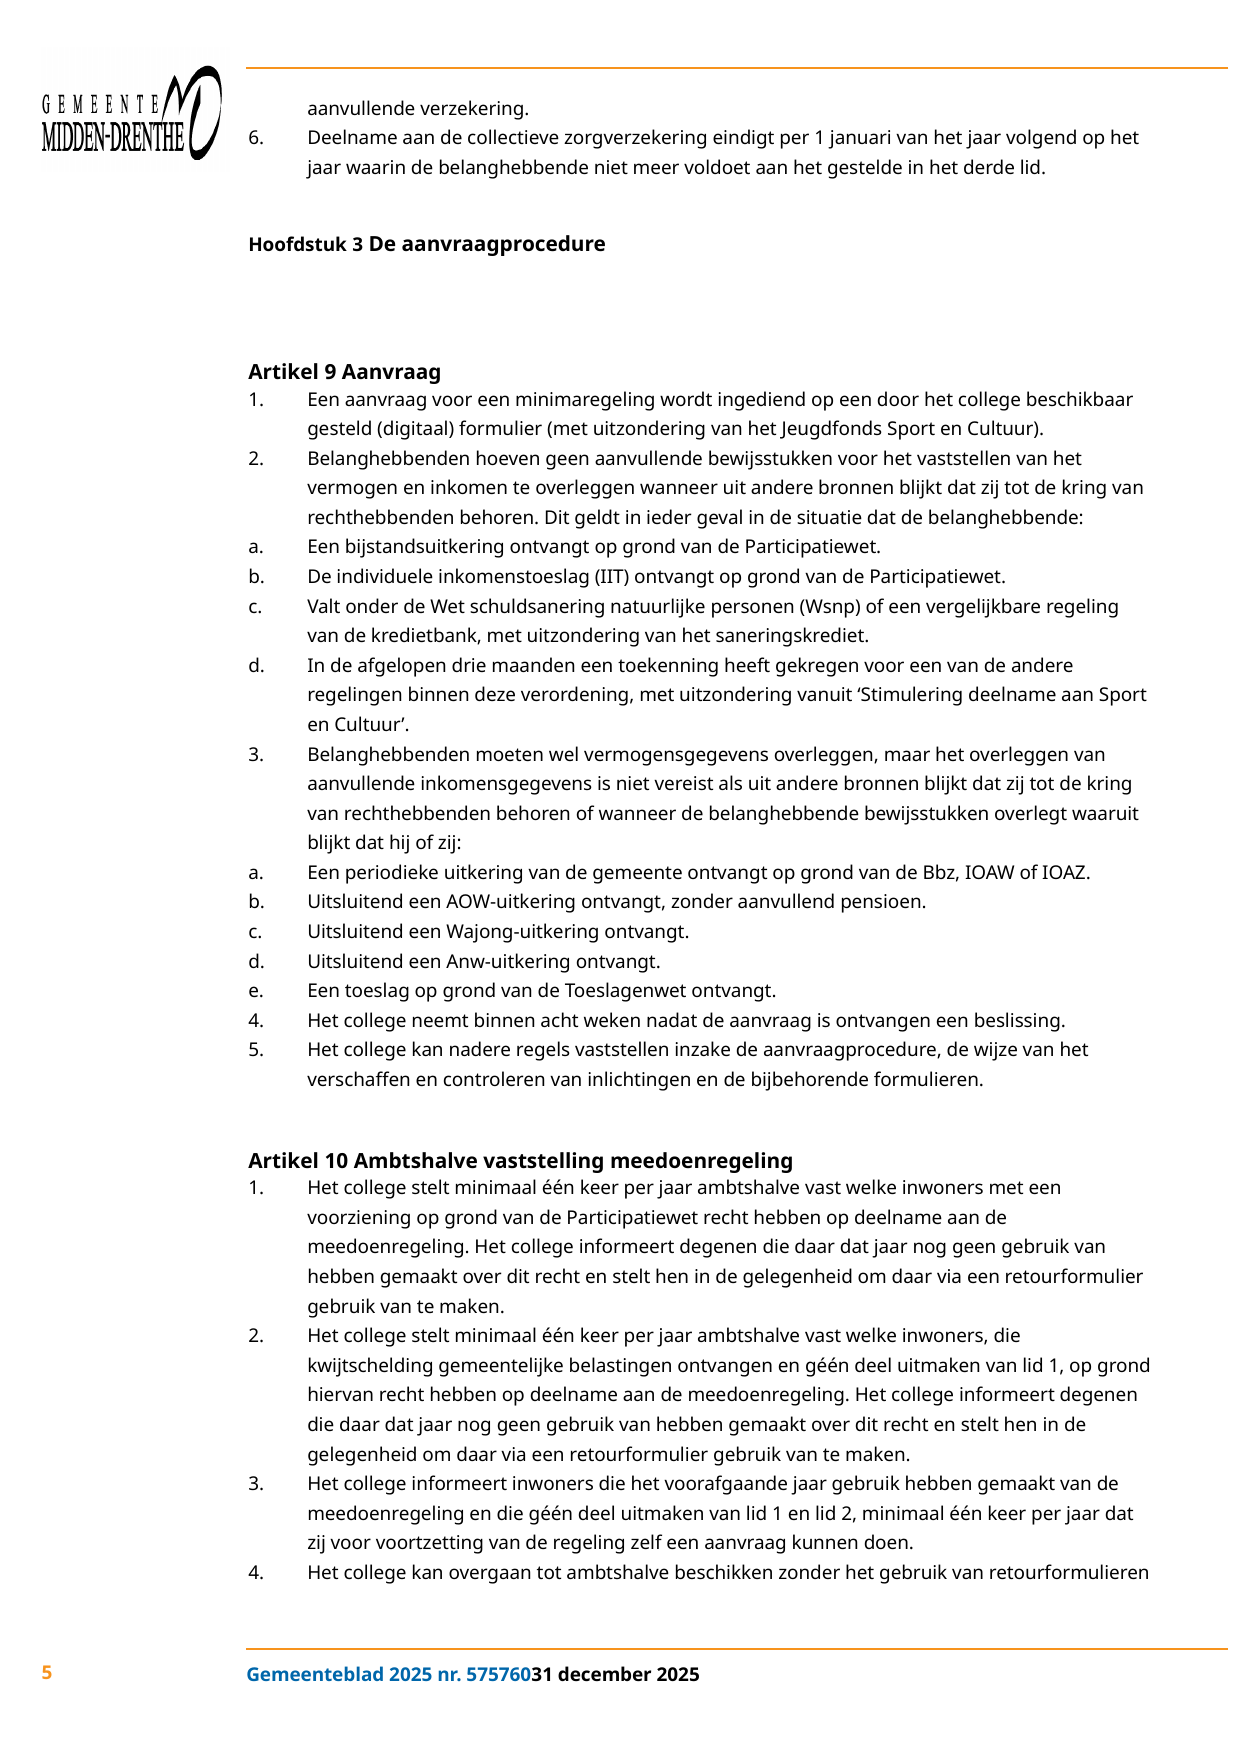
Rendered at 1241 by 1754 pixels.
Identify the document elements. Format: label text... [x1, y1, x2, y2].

list Het college kan nadere regels vaststellen inzake de aanvraagprocedure, de wijze van het verschaffen en controleren van inlichtingen en de bijbehorende formulieren. [248, 1037, 1152, 1092]
list Het college neemt binnen acht weken nadat de aanvraag is ontvangen een beslissing. [248, 1007, 1152, 1033]
text Hoofdstuk 3 De aanvraagprocedure [248, 229, 1152, 258]
picture [41, 47, 231, 172]
list Een bijstandsuitkering ontvangt op grond van de Participatiewet. [248, 534, 1152, 559]
list Een aanvraag voor een minimaregeling wordt ingediend op een door het college beschikbaar gesteld (digitaal) formulier (met uitzondering van het Jeugdfonds Sport en Cultuur). [248, 386, 1152, 441]
list aanvullende verzekering. [248, 95, 1152, 121]
list Belanghebbenden hoeven geen aanvullende bewijsstukken voor het vaststellen van het vermogen en inkomen te overleggen wanneer uit andere bronnen blijkt dat zij tot de kring van rechthebbenden behoren. Dit geldt in ieder geval in de situatie dat de belanghebbende: [248, 445, 1152, 530]
list Het college stelt minimaal één keer per jaar ambtshalve vast welke inwoners, die kwijtschelding gemeentelijke belastingen ontvangen en géén deel uitmaken van lid 1, op grond hiervan recht hebben op deelname aan de meedoenregeling. Het college informeert degenen die daar dat jaar nog geen gebruik van hebben gemaakt over dit recht en stelt hen in de gelegenheid om daar via een retourformulier gebruik van te maken. [248, 1322, 1152, 1467]
list Uitsluitend een Wajong-uitkering ontvangt. [248, 918, 1152, 944]
list In de afgelopen drie maanden een toekenning heeft gekregen voor een van de andere regelingen binnen deze verordening, met uitzondering vanuit ‘Stimulering deelname aan Sport en Cultuur’. [248, 652, 1152, 737]
list Een toeslag op grond van de Toeslagenwet ontvangt. [248, 977, 1152, 1003]
list Het college informeert inwoners die het voorafgaande jaar gebruik hebben gemaakt van de meedoenregeling en die géén deel uitmaken van lid 1 en lid 2, minimaal één keer per jaar dat zij voor voortzetting van de regeling zelf een aanvraag kunnen doen. [248, 1470, 1152, 1555]
text Artikel 10 Ambtshalve vaststelling meedoenregeling [248, 1146, 1152, 1174]
text Artikel 9 Aanvraag [248, 357, 1152, 386]
list Het college stelt minimaal één keer per jaar ambtshalve vast welke inwoners met een voorziening op grond van de Participatiewet recht hebben op deelname aan de meedoenregeling. Het college informeert degenen die daar dat jaar nog geen gebruik van hebben gemaakt over dit recht en stelt hen in de gelegenheid om daar via een retourformulier gebruik van te maken. [248, 1174, 1152, 1319]
list Deelname aan de collectieve zorgverzekering eindigt per 1 januari van het jaar volgend op het jaar waarin de belanghebbende niet meer voldoet aan het gestelde in het derde lid. [248, 124, 1152, 180]
list Valt onder de Wet schuldsanering natuurlijke personen (Wsnp) of een vergelijkbare regeling van de kredietbank, met uitzondering van het saneringskrediet. [248, 593, 1152, 648]
list Een periodieke uitkering van de gemeente ontvangt op grond van de Bbz, IOAW of IOAZ. [248, 859, 1152, 885]
list Uitsluitend een Anw-uitkering ontvangt. [248, 948, 1152, 973]
list De individuele inkomenstoeslag (IIT) ontvangt op grond van de Participatiewet. [248, 563, 1152, 589]
list Belanghebbenden moeten wel vermogensgegevens overleggen, maar het overleggen van aanvullende inkomensgegevens is niet vereist als uit andere bronnen blijkt dat zij tot de kring van rechthebbenden behoren of wanneer de belanghebbende bewijsstukken overlegt waaruit blijkt dat hij of zij: [248, 741, 1152, 855]
list Uitsluitend een AOW-uitkering ontvangt, zonder aanvullend pensioen. [248, 889, 1152, 914]
list Het college kan overgaan tot ambtshalve beschikken zonder het gebruik van retourformulieren [248, 1559, 1152, 1585]
